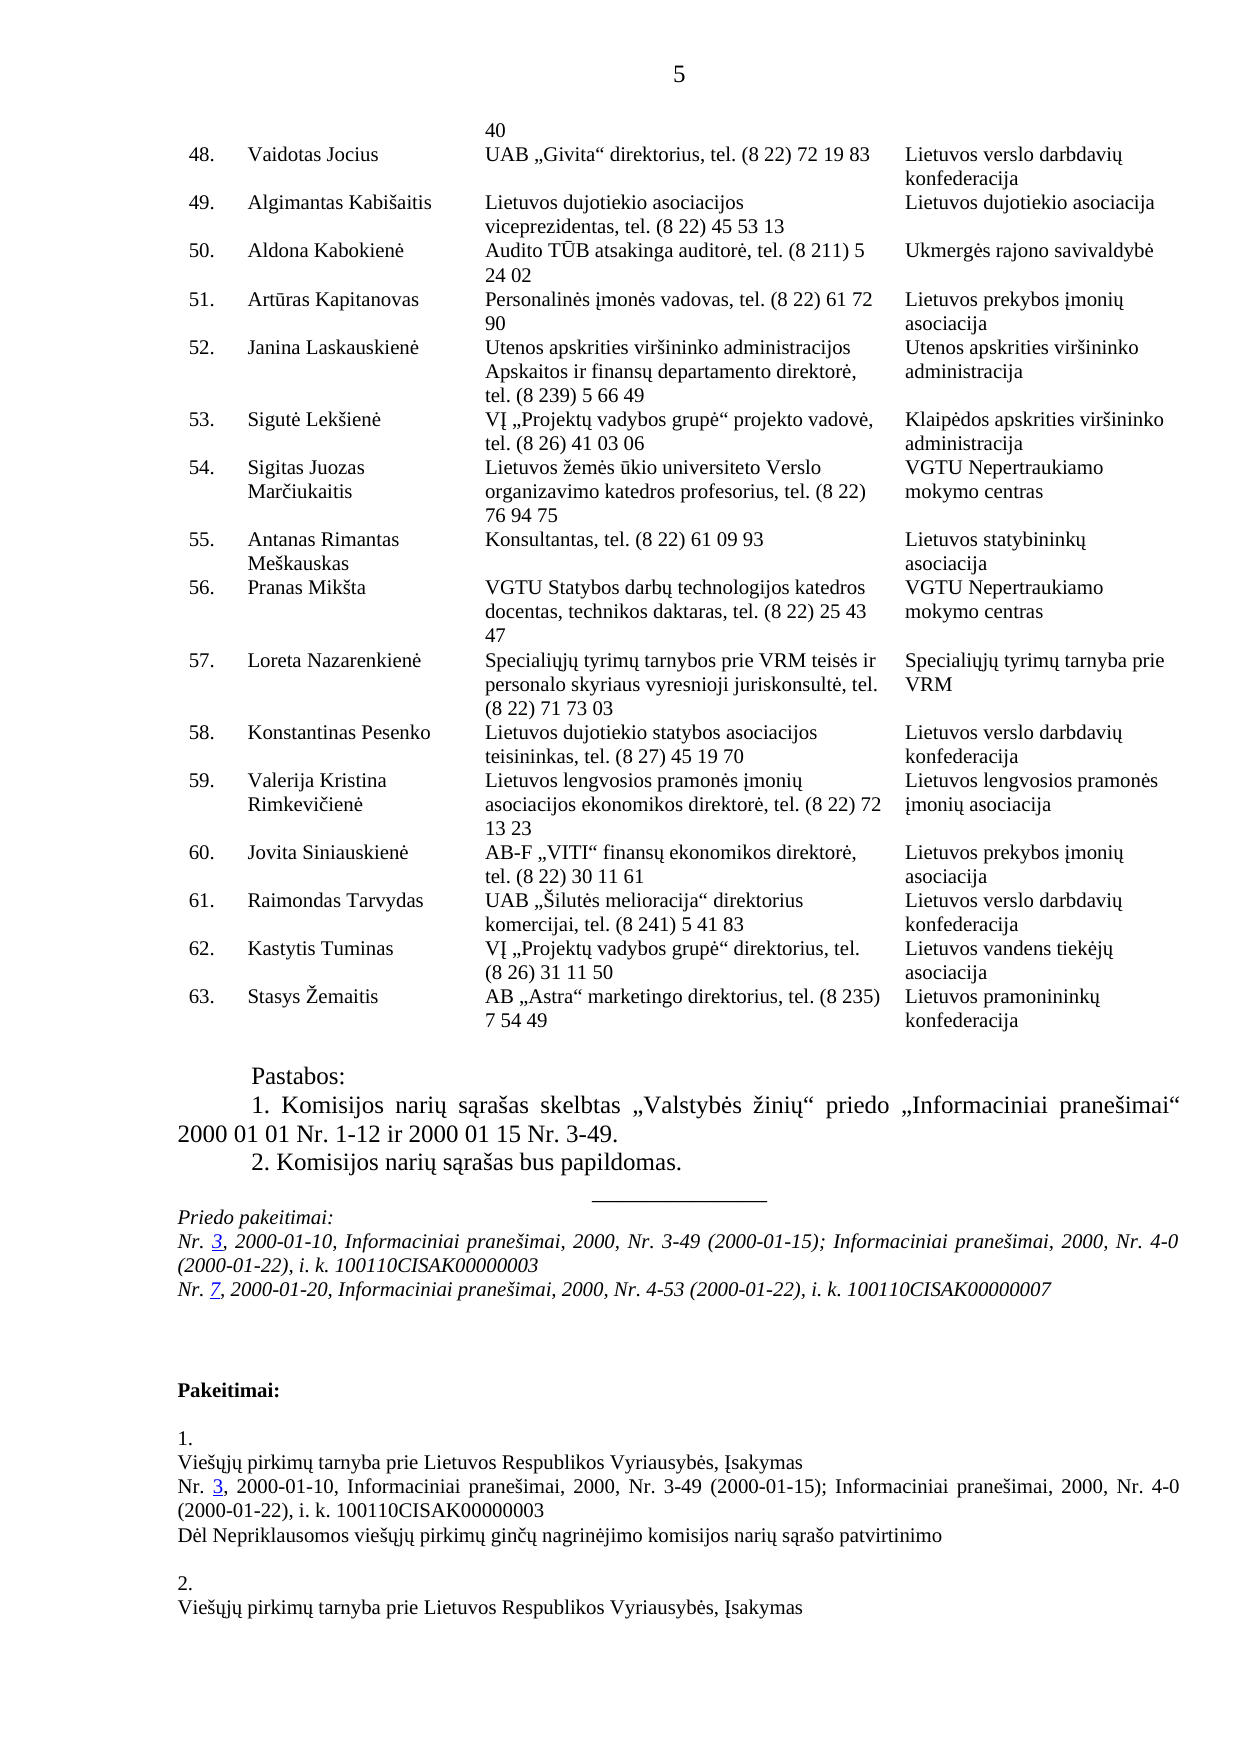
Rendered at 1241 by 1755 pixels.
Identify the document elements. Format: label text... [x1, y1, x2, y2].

text 2. Komisijos narių sąrašas bus papildomas. [177, 1147, 1181, 1176]
table_cell Janina Laskauskienė [236, 335, 473, 407]
table_cell Lietuvos žemės ūkio universiteto Verslo organizavimo katedros profesorius, tel. (8 22) 76 94 75 [474, 455, 894, 527]
table_cell Ukmergės rajono savivaldybė [894, 239, 1181, 287]
table_cell AB „Astra“ marketingo direktorius, tel. (8 235) 7 54 49 [474, 984, 894, 1032]
table_cell [894, 118, 1181, 142]
table_cell Pranas Mikšta [236, 575, 473, 647]
table_cell Lietuvos verslo darbdavių konfederacija [894, 142, 1181, 190]
table_cell 51. [177, 287, 236, 335]
table_cell 52. [177, 335, 236, 407]
text Nr. 3, 2000-01-10, Informaciniai pranešimai, 2000, Nr. 3-49 (2000-01-15); Informaciniai pranešimai, 2000, Nr. 4-0 (2000-01-22), i. k. 100110CISAK00000003 [177, 1229, 1181, 1277]
table_cell Audito TŪB atsakinga auditorė, tel. (8 211) 5 24 02 [474, 239, 894, 287]
table_cell Kastytis Tuminas [236, 936, 473, 984]
table_cell Raimondas Tarvydas [236, 888, 473, 936]
table_cell Lietuvos dujotiekio asociacijos viceprezidentas, tel. (8 22) 45 53 13 [474, 190, 894, 238]
text Viešųjų pirkimų tarnyba prie Lietuvos Respublikos Vyriausybės, Įsakymas [177, 1595, 1181, 1619]
text 1. [177, 1426, 1181, 1450]
table_cell Utenos apskrities viršininko administracija [894, 335, 1181, 407]
table_cell VGTU Nepertraukiamo mokymo centras [894, 455, 1181, 527]
table_cell Personalinės įmonės vadovas, tel. (8 22) 61 72 90 [474, 287, 894, 335]
table_cell Valerija Kristina Rimkevičienė [236, 768, 473, 840]
table_cell Lietuvos verslo darbdavių konfederacija [894, 888, 1181, 936]
text Nr. 7, 2000-01-20, Informaciniai pranešimai, 2000, Nr. 4-53 (2000-01-22), i. k. 100110CISAK00000007 [177, 1277, 1181, 1301]
table_cell 53. [177, 407, 236, 455]
table_cell Jovita Siniauskienė [236, 840, 473, 888]
text Pakeitimai: [177, 1378, 1181, 1402]
table_cell Artūras Kapitanovas [236, 287, 473, 335]
text Dėl Nepriklausomos viešųjų pirkimų ginčų nagrinėjimo komisijos narių sąrašo patvirtinimo [177, 1522, 1181, 1547]
table_cell UAB „Givita“ direktorius, tel. (8 22) 72 19 83 [474, 142, 894, 190]
table_cell Sigitas Juozas Marčiukaitis [236, 455, 473, 527]
table_cell Lietuvos prekybos įmonių asociacija [894, 287, 1181, 335]
table_cell Specialiųjų tyrimų tarnyba prie VRM [894, 648, 1181, 720]
table_cell VGTU Statybos darbų technologijos katedros docentas, technikos daktaras, tel. (8 22) 25 43 47 [474, 575, 894, 647]
table_cell Specialiųjų tyrimų tarnybos prie VRM teisės ir personalo skyriaus vyresnioji juriskonsultė, tel. (8 22) 71 73 03 [474, 648, 894, 720]
table_cell Lietuvos dujotiekio asociacija [894, 190, 1181, 238]
text Nr. 3, 2000-01-10, Informaciniai pranešimai, 2000, Nr. 3-49 (2000-01-15); Informaciniai pranešimai, 2000, Nr. 4-0 (2000-01-22), i. k. 100110CISAK00000003 [177, 1474, 1181, 1522]
table_cell Lietuvos prekybos įmonių asociacija [894, 840, 1181, 888]
text Priedo pakeitimai: [177, 1205, 1181, 1229]
table_cell 61. [177, 888, 236, 936]
table_cell 60. [177, 840, 236, 888]
table_cell 50. [177, 239, 236, 287]
table_cell Loreta Nazarenkienė [236, 648, 473, 720]
table_cell Aldona Kabokienė [236, 239, 473, 287]
table_cell Lietuvos statybininkų asociacija [894, 527, 1181, 575]
table_cell Lietuvos verslo darbdavių konfederacija [894, 720, 1181, 768]
table_cell Klaipėdos apskrities viršininko administracija [894, 407, 1181, 455]
table_cell [177, 118, 236, 142]
table_cell Vaidotas Jocius [236, 142, 473, 190]
table_cell 59. [177, 768, 236, 840]
table_cell Lietuvos dujotiekio statybos asociacijos teisininkas, tel. (8 27) 45 19 70 [474, 720, 894, 768]
table_cell 40 [474, 118, 894, 142]
table_cell VĮ „Projektų vadybos grupė“ projekto vadovė, tel. (8 26) 41 03 06 [474, 407, 894, 455]
table_cell Lietuvos pramonininkų konfederacija [894, 984, 1181, 1032]
table_cell Antanas Rimantas Meškauskas [236, 527, 473, 575]
text Viešųjų pirkimų tarnyba prie Lietuvos Respublikos Vyriausybės, Įsakymas [177, 1450, 1181, 1474]
table_cell 63. [177, 984, 236, 1032]
table_cell 54. [177, 455, 236, 527]
table_cell 48. [177, 142, 236, 190]
text Pastabos: [177, 1061, 1181, 1090]
table_cell 56. [177, 575, 236, 647]
table_cell Lietuvos vandens tiekėjų asociacija [894, 936, 1181, 984]
table_cell Stasys Žemaitis [236, 984, 473, 1032]
table_cell Lietuvos lengvosios pramonės įmonių asociacijos ekonomikos direktorė, tel. (8 22) 72 13 23 [474, 768, 894, 840]
table_cell 55. [177, 527, 236, 575]
table_cell 49. [177, 190, 236, 238]
text ______________ [177, 1176, 1181, 1205]
table_cell VĮ „Projektų vadybos grupė“ direktorius, tel. (8 26) 31 11 50 [474, 936, 894, 984]
table_cell Utenos apskrities viršininko administracijos Apskaitos ir finansų departamento direktorė, tel. (8 239) 5 66 49 [474, 335, 894, 407]
table_cell 62. [177, 936, 236, 984]
table_cell Lietuvos lengvosios pramonės įmonių asociacija [894, 768, 1181, 840]
table_cell VGTU Nepertraukiamo mokymo centras [894, 575, 1181, 647]
text 1. Komisijos narių sąrašas skelbtas „Valstybės žinių“ priedo „Informaciniai pranešimai“ 2000 01 01 Nr. 1-12 ir 2000 01 15 Nr. 3-49. [177, 1090, 1181, 1147]
table_cell AB-F „VITI“ finansų ekonomikos direktorė, tel. (8 22) 30 11 61 [474, 840, 894, 888]
table_cell Algimantas Kabišaitis [236, 190, 473, 238]
table_cell 58. [177, 720, 236, 768]
table_cell Konstantinas Pesenko [236, 720, 473, 768]
table_cell Konsultantas, tel. (8 22) 61 09 93 [474, 527, 894, 575]
table_cell UAB „Šilutės melioracija“ direktorius komercijai, tel. (8 241) 5 41 83 [474, 888, 894, 936]
text 2. [177, 1571, 1181, 1595]
table_cell [236, 118, 473, 142]
table_cell Sigutė Lekšienė [236, 407, 473, 455]
table_cell 57. [177, 648, 236, 720]
